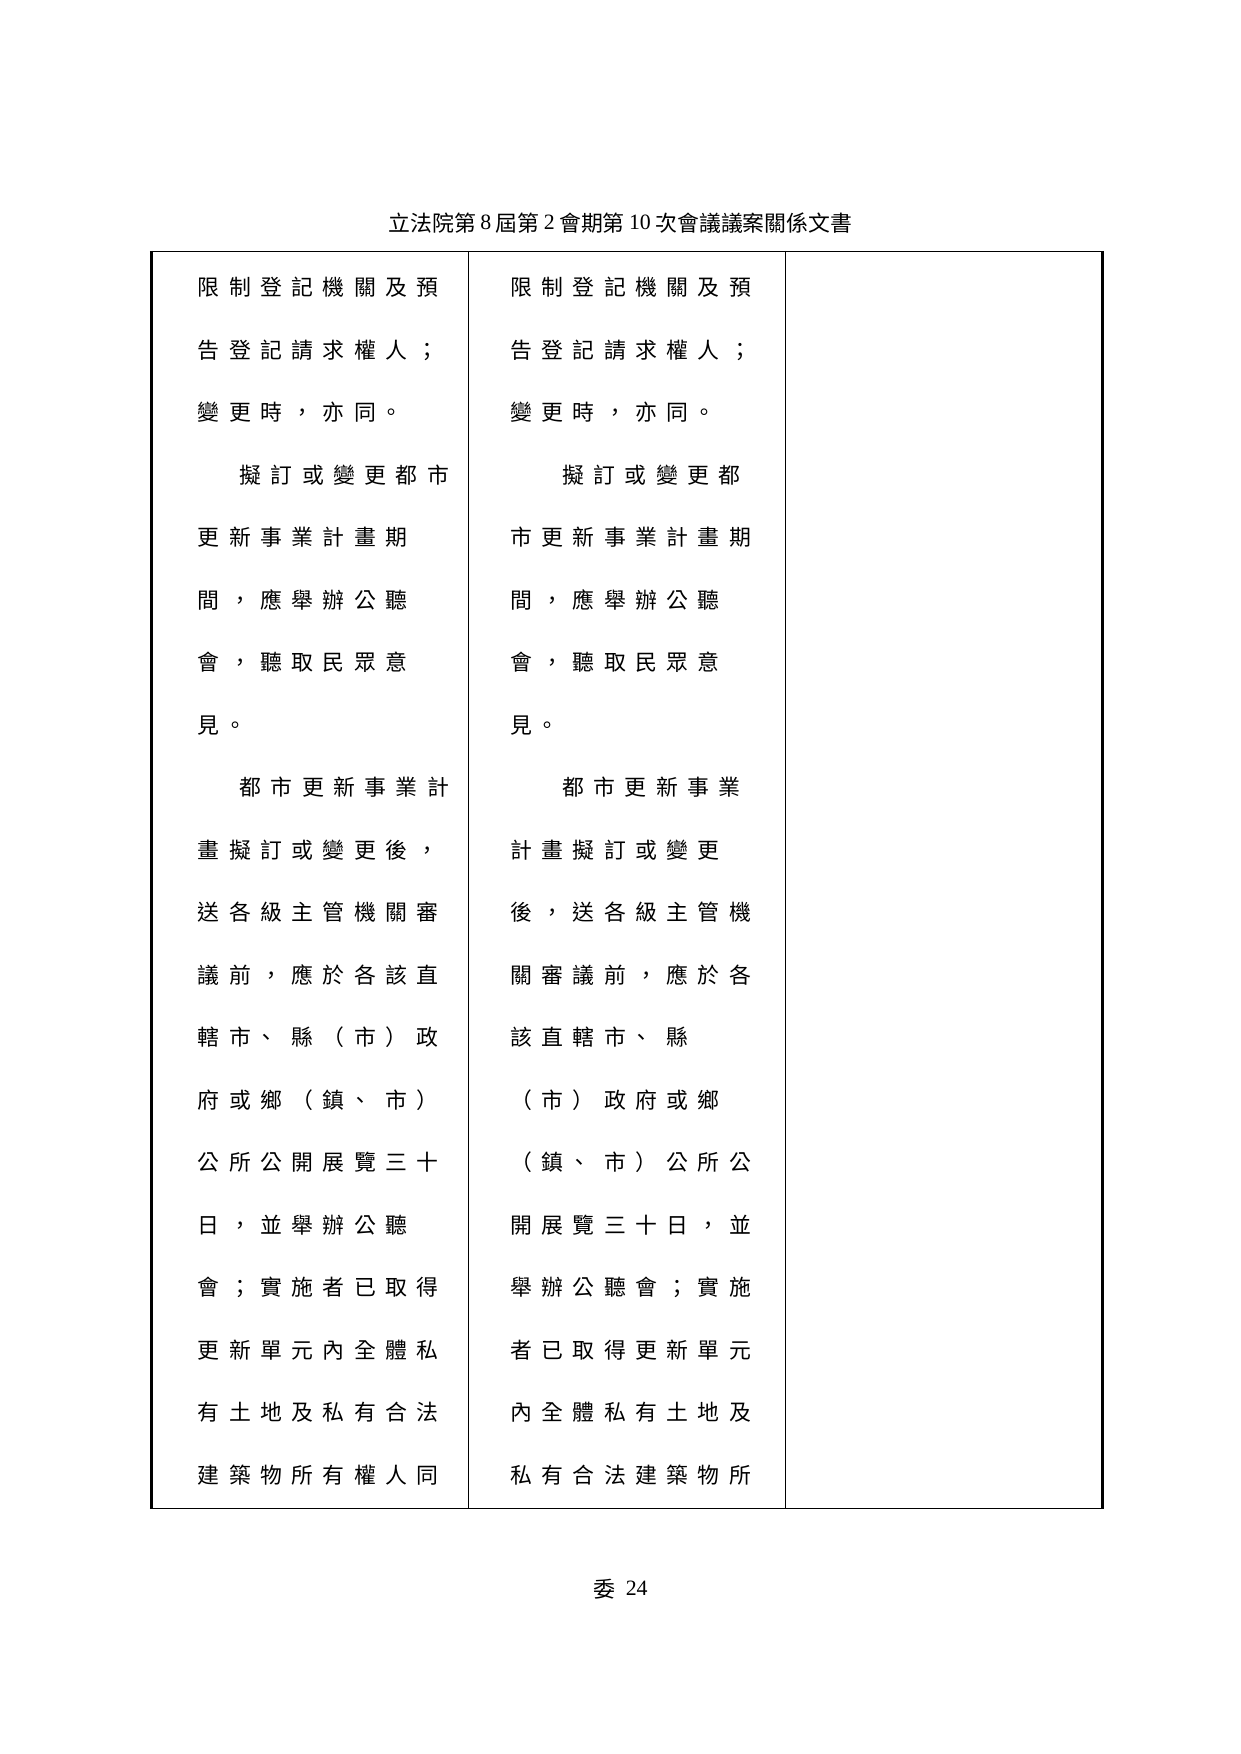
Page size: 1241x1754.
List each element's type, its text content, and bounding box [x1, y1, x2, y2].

table_cell 限制登記機關及預告登記請求權人；變更時，亦同。 擬訂或變更都市更新事業計畫期間，應舉辦公聽會，聽取民眾意見。 都市更新事業計畫擬訂或變更後，送各級主管機關審議前，應於各該直轄市、縣（市）政府或鄉（鎮、市）公所公開展覽三十日，並舉辦公聽會；實施者已取得更新單元內全體私有土地及私有合法建築物所 [469, 252, 785, 1508]
table_cell [786, 252, 1101, 1508]
table_cell 限制登記機關及預告登記請求權人；變更時，亦同。 擬訂或變更都市更新事業計畫期間，應舉辦公聽會，聽取民眾意見。 都市更新事業計畫擬訂或變更後，送各級主管機關審議前，應於各該直轄市、縣（市）政府或鄉（鎮、市）公所公開展覽三十日，並舉辦公聽會；實施者已取得更新單元內全體私有土地及私有合法建築物所有權人同 [153, 252, 468, 1508]
